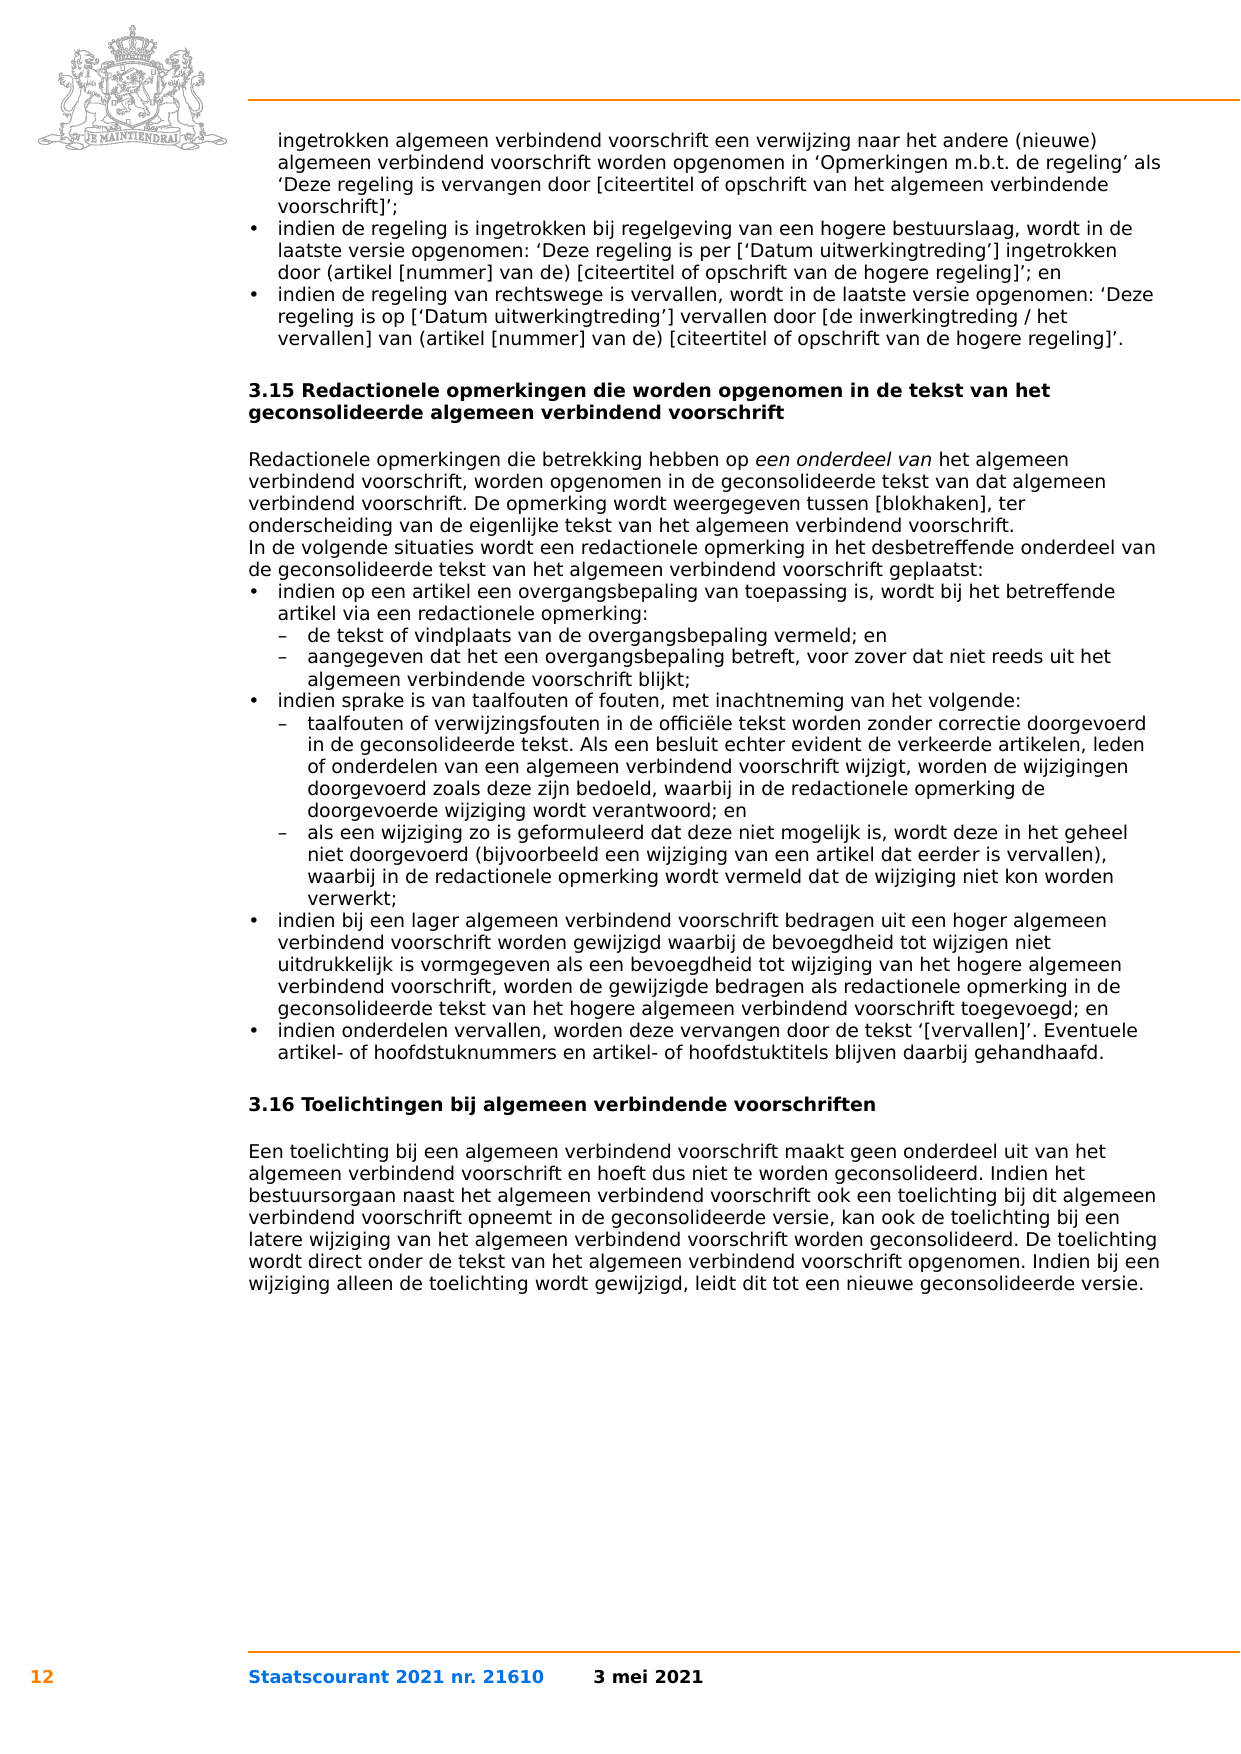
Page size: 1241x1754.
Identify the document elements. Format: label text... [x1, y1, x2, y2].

text Redactionele opmerkingen die betrekking hebben op een onderdeel van het algemeen verbindend voorschrift, worden opgenomen in de geconsolideerde tekst van dat algemeen verbindend voorschrift. De opmerking wordt weergegeven tussen [blokhaken], ter onderscheiding van de eigenlijke tekst van het algemeen verbindend voorschrift. [248, 449, 1163, 537]
text Een toelichting bij een algemeen verbindend voorschrift maakt geen onderdeel uit van het algemeen verbindend voorschrift en hoeft dus niet te worden geconsolideerd. Indien het bestuursorgaan naast het algemeen verbindend voorschrift ook een toelichting bij dit algemeen verbindend voorschrift opneemt in de geconsolideerde versie, kan ook de toelichting bij een latere wijziging van het algemeen verbindend voorschrift worden geconsolideerd. De toelichting wordt direct onder de tekst van het algemeen verbindend voorschrift opgenomen. Indien bij een wijziging alleen de toelichting wordt gewijzigd, leidt dit tot een nieuwe geconsolideerde versie. [248, 1141, 1163, 1295]
text – de tekst of vindplaats van de overgangsbepaling vermeld; en [278, 624, 1163, 646]
text • indien onderdelen vervallen, worden deze vervangen door de tekst ‘[vervallen]’. Eventuele artikel- of hoofdstuknummers en artikel- of hoofdstuktitels blijven daarbij gehandhaafd. [248, 1020, 1163, 1064]
subtitle 3.16 Toelichtingen bij algemeen verbindende voorschriften [248, 1094, 1163, 1116]
text – aangegeven dat het een overgangsbepaling betreft, voor zover dat niet reeds uit het algemeen verbindende voorschrift blijkt; [278, 646, 1163, 690]
text ingetrokken algemeen verbindend voorschrift een verwijzing naar het andere (nieuwe) algemeen verbindend voorschrift worden opgenomen in ‘Opmerkingen m.b.t. de regeling’ als ‘Deze regeling is vervangen door [citeertitel of opschrift van het algemeen verbindende voorschrift]’; [248, 130, 1163, 218]
text • indien de regeling is ingetrokken bij regelgeving van een hogere bestuurslaag, wordt in de laatste versie opgenomen: ‘Deze regeling is per [‘Datum uitwerkingtreding’] ingetrokken door (artikel [nummer] van de) [citeertitel of opschrift van de hogere regeling]’; en [248, 218, 1163, 284]
text In de volgende situaties wordt een redactionele opmerking in het desbetreffende onderdeel van de geconsolideerde tekst van het algemeen verbindend voorschrift geplaatst: [248, 537, 1163, 581]
picture [38, 25, 227, 150]
text • indien de regeling van rechtswege is vervallen, wordt in de laatste versie opgenomen: ‘Deze regeling is op [‘Datum uitwerkingtreding’] vervallen door [de inwerkingtreding / het vervallen] van (artikel [nummer] van de) [citeertitel of opschrift van de hogere regeling]’. [248, 284, 1163, 350]
text • indien bij een lager algemeen verbindend voorschrift bedragen uit een hoger algemeen verbindend voorschrift worden gewijzigd waarbij de bevoegdheid tot wijzigen niet uitdrukkelijk is vormgegeven als een bevoegdheid tot wijziging van het hogere algemeen verbindend voorschrift, worden de gewijzigde bedragen als redactionele opmerking in de geconsolideerde tekst van het hogere algemeen verbindend voorschrift toegevoegd; en [248, 910, 1163, 1020]
text – als een wijziging zo is geformuleerd dat deze niet mogelijk is, wordt deze in het geheel niet doorgevoerd (bijvoorbeeld een wijziging van een artikel dat eerder is vervallen), waarbij in de redactionele opmerking wordt vermeld dat de wijziging niet kon worden verwerkt; [278, 822, 1163, 910]
text • indien sprake is van taalfouten of fouten, met inachtneming van het volgende: [248, 690, 1163, 712]
subtitle 3.15 Redactionele opmerkingen die worden opgenomen in de tekst van het geconsolideerde algemeen verbindend voorschrift [248, 380, 1163, 424]
text – taalfouten of verwijzingsfouten in de officiële tekst worden zonder correctie doorgevoerd in de geconsolideerde tekst. Als een besluit echter evident de verkeerde artikelen, leden of onderdelen van een algemeen verbindend voorschrift wijzigt, worden de wijzigingen doorgevoerd zoals deze zijn bedoeld, waarbij in de redactionele opmerking de doorgevoerde wijziging wordt verantwoord; en [278, 712, 1163, 822]
text • indien op een artikel een overgangsbepaling van toepassing is, wordt bij het betreffende artikel via een redactionele opmerking: [248, 581, 1163, 624]
